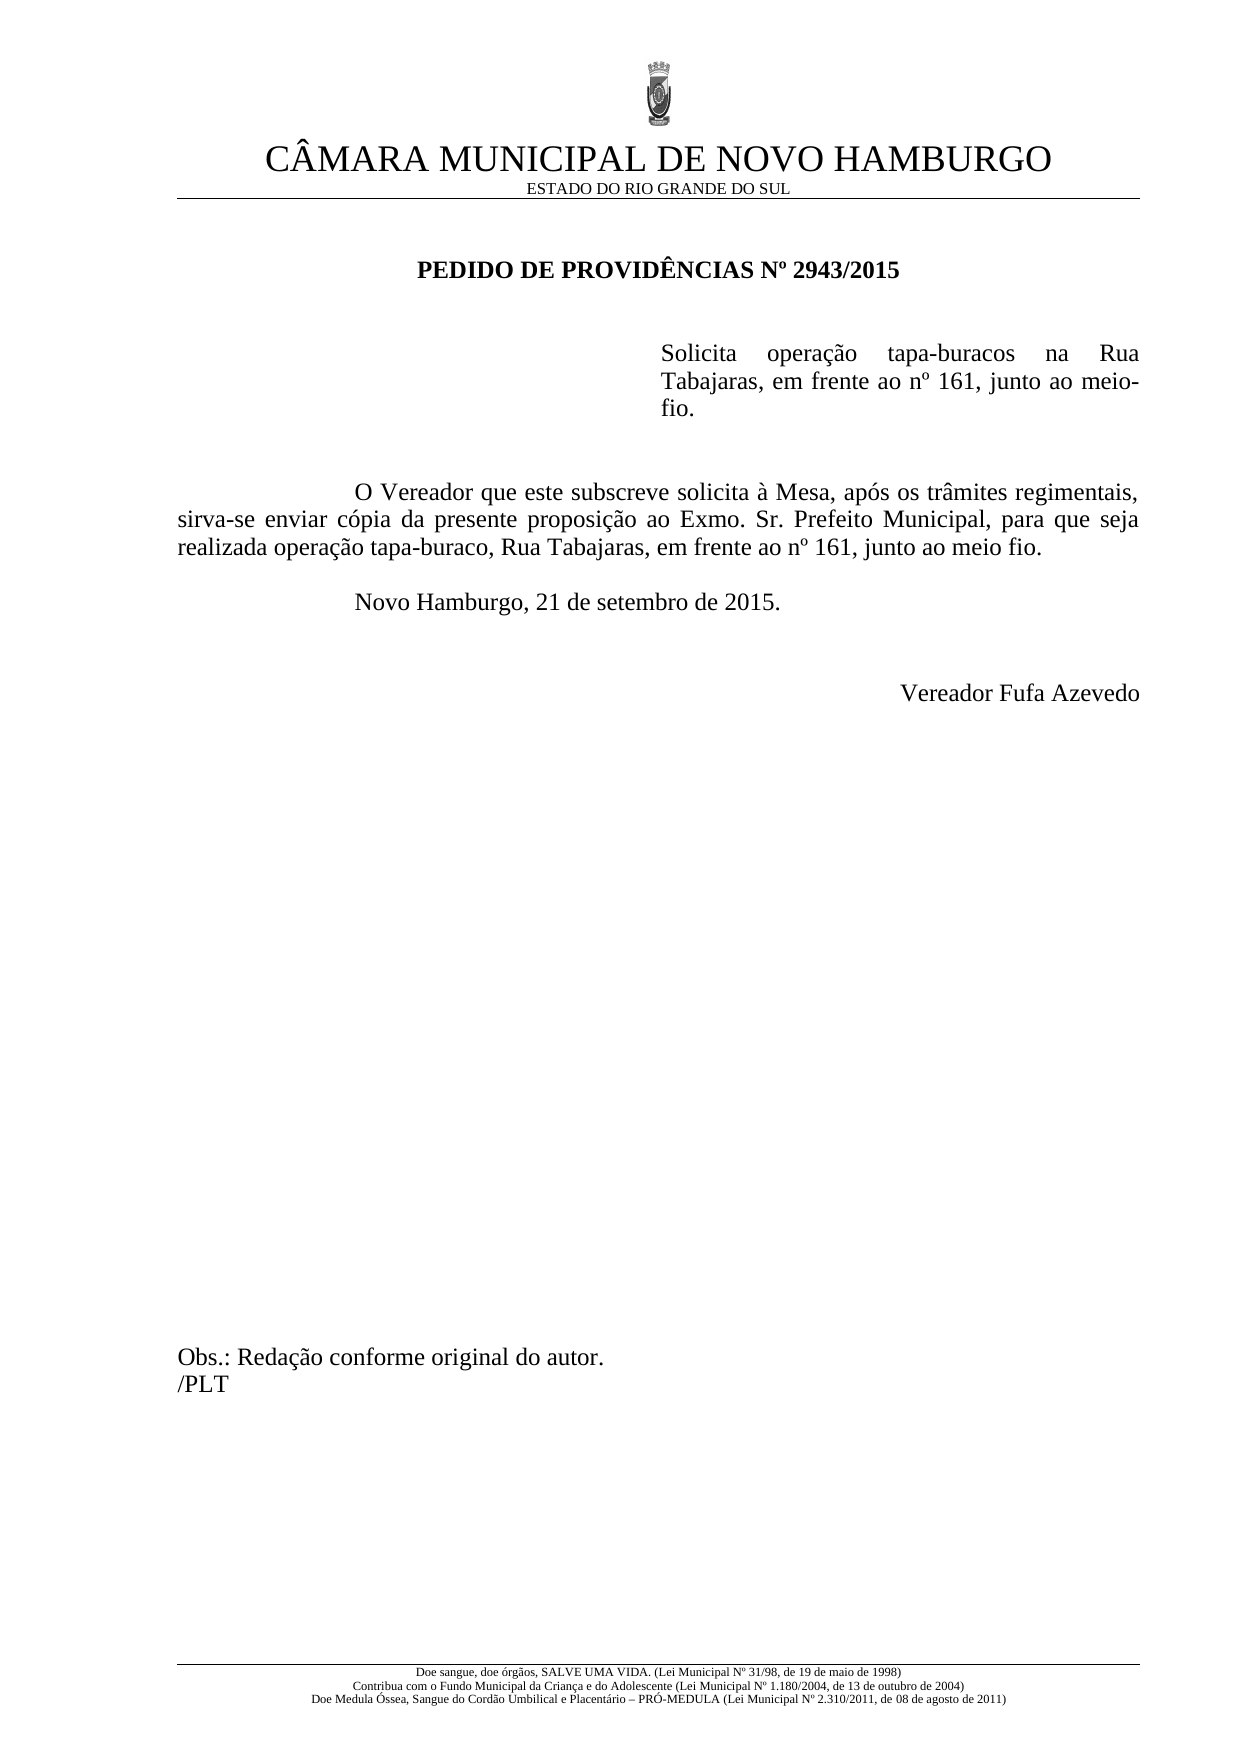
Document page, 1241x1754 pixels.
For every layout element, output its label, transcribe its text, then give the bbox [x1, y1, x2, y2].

text PEDIDO DE PROVIDÊNCIAS Nº 2943/2015 [177, 256, 1140, 284]
text Obs.: Redação conforme original do autor. [177, 1343, 1140, 1371]
text O Vereador que este subscreve solicita à Mesa, após os trâmites regimentais, sirva-se enviar cópia da presente proposição ao Exmo. Sr. Prefeito Municipal, para que seja realizada operação tapa-buraco, Rua Tabajaras, em frente ao nº 161, junto ao meio fio. [177, 478, 1140, 561]
text Vereador Fufa Azevedo [177, 679, 1140, 707]
text Solicita operação tapa-buracos na Rua Tabajaras, em frente ao nº 161, junto ao meio-fio. [661, 339, 1140, 422]
text /PLT [177, 1371, 1140, 1398]
text Novo Hamburgo, 21 de setembro de 2015. [177, 588, 1140, 616]
